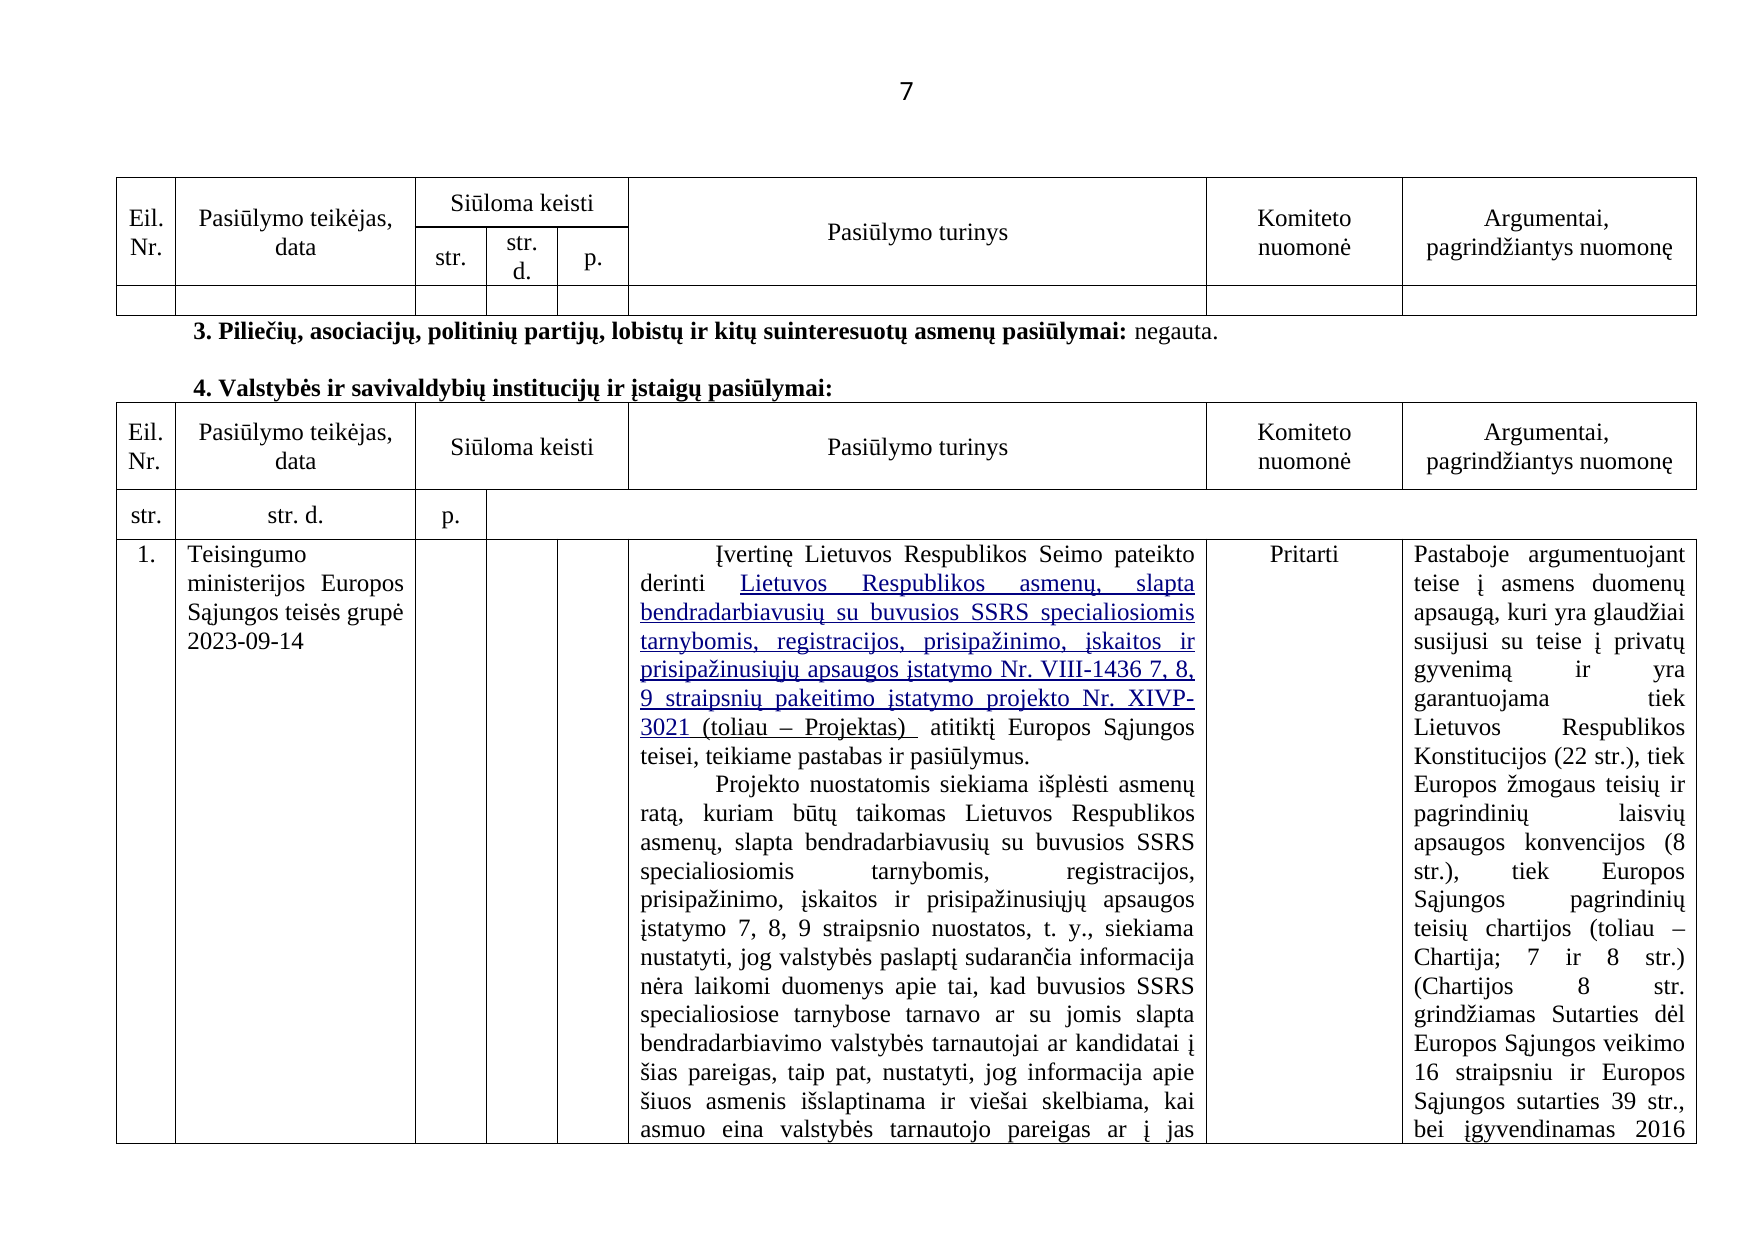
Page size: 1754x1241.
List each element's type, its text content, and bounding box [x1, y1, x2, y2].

table_header Pasiūlymo teikėjas, data [176, 403, 415, 489]
table_header Eil. Nr. [117, 403, 175, 489]
subtitle 3. Piliečių, asociacijų, politinių partijų, lobistų ir kitų suinteresuotų asmenų pasiūlymai: negauta. [118, 316, 1695, 344]
table_header Pasiūlymo turinys [629, 178, 1206, 285]
table_cell str. d. [176, 490, 415, 538]
table_cell Pritarti [1207, 540, 1402, 1143]
table_cell [487, 540, 557, 1143]
table_cell [1207, 286, 1402, 315]
table_header Komiteto nuomonė [1207, 403, 1402, 489]
table_cell str. d. [487, 228, 557, 285]
table_cell p. [558, 228, 628, 285]
table_cell [176, 286, 415, 315]
table_header Eil. Nr. [117, 178, 175, 285]
table_header Argumentai, pagrindžiantys nuomonę [1403, 178, 1696, 285]
subtitle 4. Valstybės ir savivaldybių institucijų ir įstaigų pasiūlymai: [118, 373, 1695, 402]
table_header Pasiūlymo teikėjas, data [176, 178, 415, 285]
table_cell [117, 286, 175, 315]
table_cell Pastaboje argumentuojant teise į asmens duomenų apsaugą, kuri yra glaudžiai susijusi su teise į privatų gyvenimą ir yra garantuojama tiek Lietuvos Respublikos Konstitucijos (22 str.), tiek Europos žmogaus teisių ir pagrindinių laisvių apsaugos konvencijos (8 str.), tiek Europos Sąjungos pagrindinių teisių chartijos (toliau – Chartija; 7 ir 8 str.) (Chartijos 8 str. grindžiamas Sutarties dėl Europos Sąjungos veikimo 16 straipsniu ir Europos Sąjungos sutarties 39 str., bei įgyvendinamas 2016 [1403, 540, 1696, 1143]
table_cell str. [117, 490, 175, 538]
table_cell [416, 286, 486, 315]
table_cell str. [416, 228, 486, 285]
table_cell p. [416, 490, 486, 538]
table_header Komiteto nuomonė [1207, 178, 1402, 285]
table_header Pasiūlymo turinys [629, 403, 1206, 489]
table_cell [487, 286, 557, 315]
table_header Argumentai, pagrindžiantys nuomonę [1403, 403, 1696, 489]
table_cell [558, 286, 628, 315]
table_cell [416, 540, 486, 1143]
table_header Siūloma keisti [416, 178, 628, 226]
table_header Siūloma keisti [416, 403, 628, 489]
table_cell Įvertinę Lietuvos Respublikos Seimo pateikto derinti Lietuvos Respublikos asmenų, slapta bendradarbiavusių su buvusios SSRS specialiosiomis tarnybomis, registracijos, prisipažinimo, įskaitos ir prisipažinusiųjų apsaugos įstatymo Nr. VIII-1436 7, 8, 9 straipsnių pakeitimo įstatymo projekto Nr. XIVP-3021 (toliau – Projektas) atitiktį Europos Sąjungos teisei, teikiame pastabas ir pasiūlymus. Projekto nuostatomis siekiama išplėsti asmenų ratą, kuriam būtų taikomas Lietuvos Respublikos asmenų, slapta bendradarbiavusių su buvusios SSRS specialiosiomis tarnybomis, registracijos, prisipažinimo, įskaitos ir prisipažinusiųjų apsaugos įstatymo 7, 8, 9 straipsnio nuostatos, t. y., siekiama nustatyti, jog valstybės paslaptį sudarančia informacija nėra laikomi duomenys apie tai, kad buvusios SSRS specialiosiose tarnybose tarnavo ar su jomis slapta bendradarbiavimo valstybės tarnautojai ar kandidatai į šias pareigas, taip pat, nustatyti, jog informacija apie šiuos asmenis išslaptinama ir viešai skelbiama, kai asmuo eina valstybės tarnautojo pareigas ar į jas [629, 540, 1206, 1143]
table_cell Teisingumo ministerijos Europos Sąjungos teisės grupė 2023-09-14 [176, 540, 415, 1143]
table_cell 1. [117, 540, 175, 1143]
table_cell [558, 540, 628, 1143]
